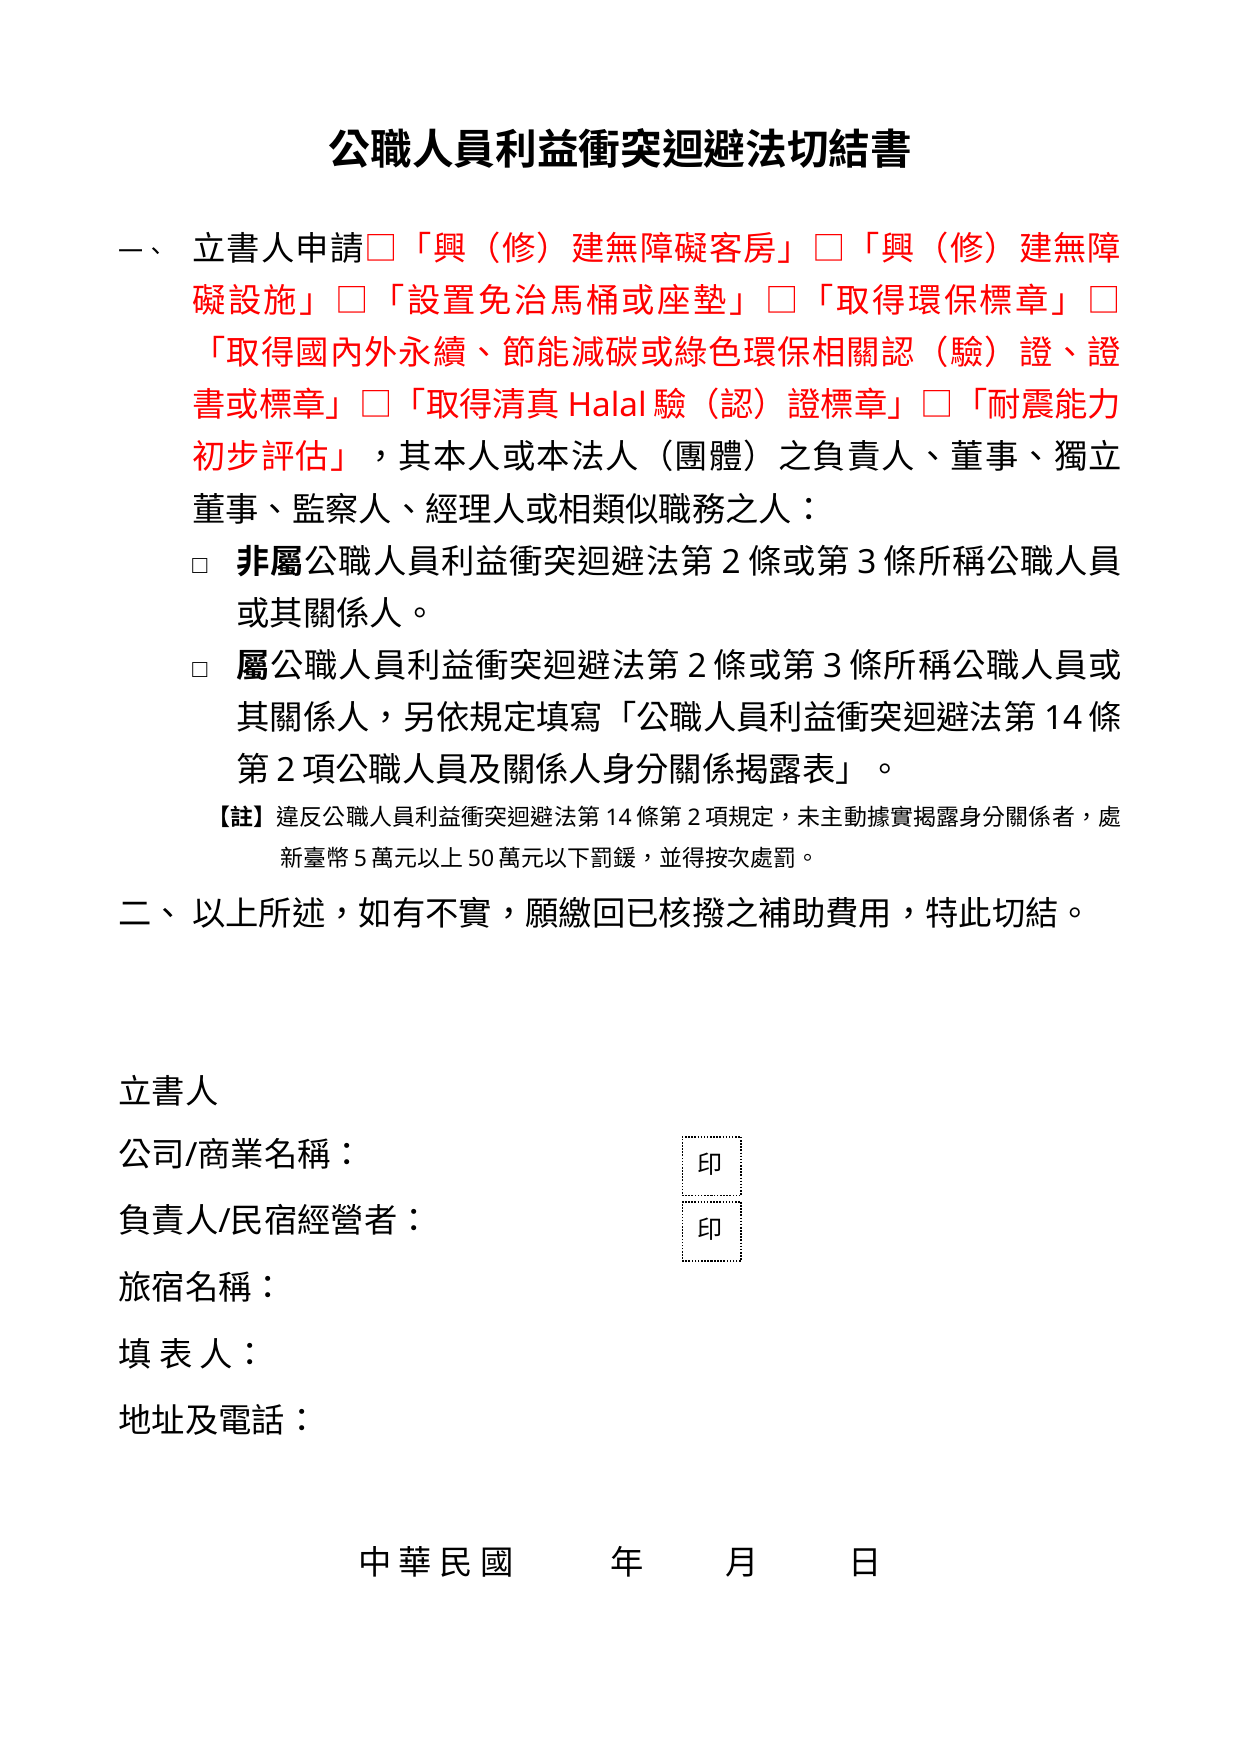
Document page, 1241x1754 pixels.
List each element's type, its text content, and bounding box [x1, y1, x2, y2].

text 中 華 民 國 年 月 日 [118, 1522, 1122, 1598]
list 【註】違反公職人員利益衝突迴避法第14條第2項規定，未主動據實揭露身分關係者，處新臺幣5萬元以上50萬元以下罰鍰，並得按次處罰。 [207, 792, 1122, 875]
list 非屬公職人員利益衝突迴避法第2條或第3條所稱公職人員或其關係人。 [192, 531, 1122, 636]
list 以上所述，如有不實，願繳回已核撥之補助費用，特此切結。 [118, 875, 1122, 938]
text 公職人員利益衝突迴避法切結書 [118, 97, 1122, 181]
text 印 [697, 1209, 726, 1246]
text 旅宿名稱： [118, 1246, 1122, 1313]
text 公司/商業名稱： [118, 1113, 1122, 1179]
list 立書人申請□「興（修）建無障礙客房」□「興（修）建無障礙設施」□「設置免治馬桶或座墊」□「取得環保標章」□「取得國內外永續、節能減碳或綠色環保相關認（驗）證、證書或標章」□「取得清真Halal驗（認）證標章」□「耐震能力初步評估」，其本人或本法人（團體）之負責人、董事、獨立董事、監察人、經理人或相類似職務之人： [118, 219, 1122, 531]
text 地址及電話： [118, 1379, 1122, 1446]
text 立書人 [118, 1054, 1122, 1113]
list 屬公職人員利益衝突迴避法第2條或第3條所稱公職人員或其關係人，另依規定填寫「公職人員利益衝突迴避法第14條第2項公職人員及關係人身分關係揭露表」。 [192, 636, 1122, 792]
text 負責人/民宿經營者： [118, 1179, 1122, 1246]
text 印 [697, 1144, 726, 1181]
text 填 表 人： [118, 1313, 1122, 1379]
